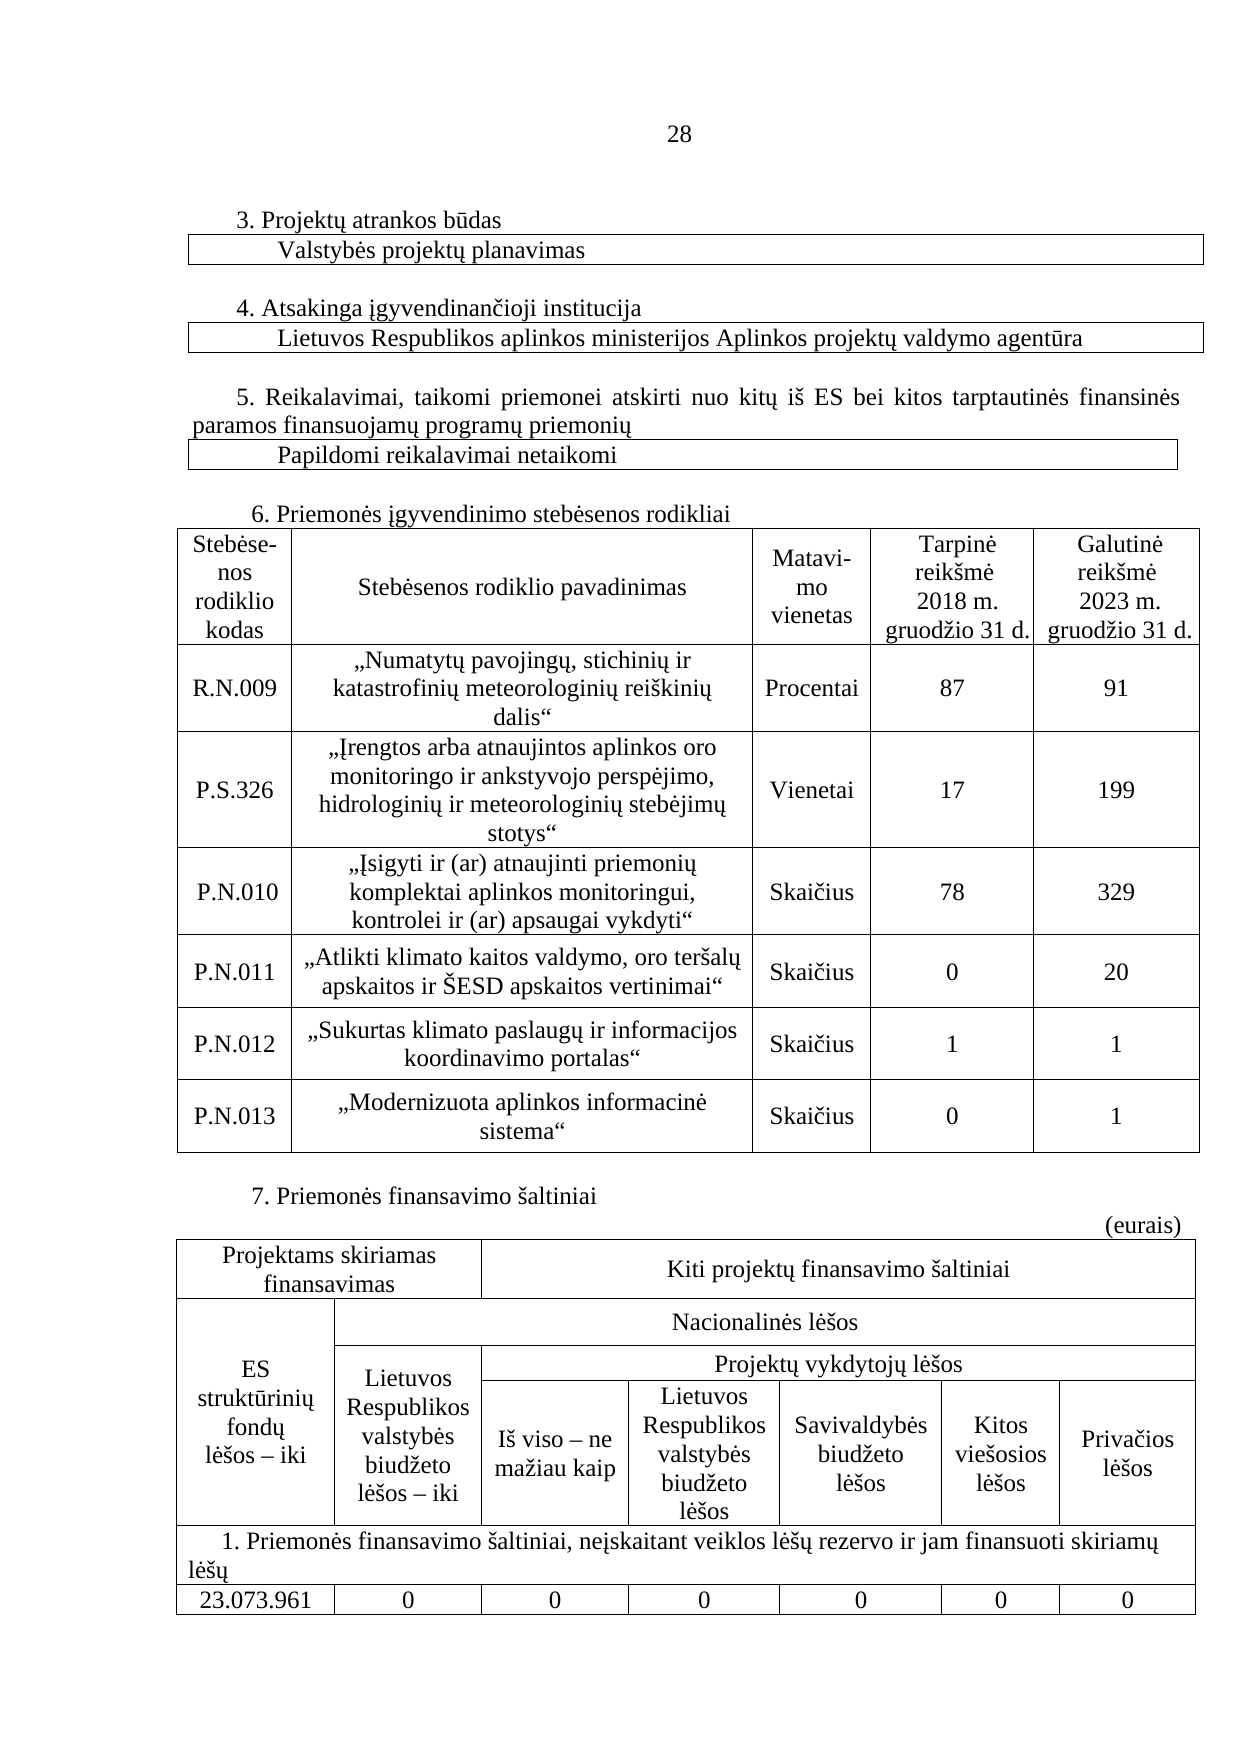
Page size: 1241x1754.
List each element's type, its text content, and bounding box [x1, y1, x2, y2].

table_cell Privačios lėšos [1060, 1381, 1195, 1525]
table_header Stebėse-nos rodiklio kodas [178, 529, 291, 644]
table_cell 1. Priemonės finansavimo šaltiniai, neįskaitant veiklos lėšų rezervo ir jam finansuoti skiriamų lėšų [177, 1526, 1195, 1584]
table_cell Skaičius [753, 848, 870, 934]
table_cell ES struktūrinių fondų lėšos – iki [177, 1299, 334, 1525]
table_cell 1 [871, 1008, 1033, 1079]
table_header Tarpinė reikšmė 2018 m. gruodžio 31 d. [871, 529, 1033, 644]
table_cell Skaičius [753, 935, 870, 1007]
table_cell „Modernizuota aplinkos informacinė sistema“ [292, 1080, 752, 1152]
table_cell Nacionalinės lėšos [335, 1299, 1195, 1345]
text 4. Atsakinga įgyvendinančioji institucija [236, 293, 1181, 322]
table_cell Procentai [753, 645, 870, 731]
text (eurais) [177, 1210, 1181, 1239]
table_cell 20 [1034, 935, 1199, 1007]
table_cell 1 [1034, 1080, 1199, 1152]
table_header Kiti projektų finansavimo šaltiniai [482, 1240, 1195, 1297]
table_cell Skaičius [753, 1080, 870, 1152]
text 5. Reikalavimai, taikomi priemonei atskirti nuo kitų iš ES bei kitos tarptautinės finansinės paramos finansuojamų programų priemonių [192, 382, 1181, 439]
text 6. Priemonės įgyvendinimo stebėsenos rodikliai [177, 499, 1181, 528]
table_cell 91 [1034, 645, 1199, 731]
table_header Papildomi reikalavimai netaikomi [189, 440, 1177, 469]
table_cell 0 [871, 1080, 1033, 1152]
table_cell „Įrengtos arba atnaujintos aplinkos oro monitoringo ir ankstyvojo perspėjimo, hidrologinių ir meteorologinių stebėjimų stotys“ [292, 732, 752, 847]
table_cell Projektų vykdytojų lėšos [482, 1346, 1195, 1380]
table_cell P.N.013 [178, 1080, 291, 1152]
table_cell 17 [871, 732, 1033, 847]
table_cell 329 [1034, 848, 1199, 934]
table_cell „Numatytų pavojingų, stichinių ir katastrofinių meteorologinių reiškinių dalis“ [292, 645, 752, 731]
table_cell R.N.009 [178, 645, 291, 731]
text 3. Projektų atrankos būdas [236, 205, 1181, 234]
table_cell Lietuvos Respublikos valstybės biudžeto lėšos [629, 1381, 779, 1525]
table_cell Lietuvos Respublikos valstybės biudžeto lėšos – iki [335, 1346, 481, 1525]
table_cell 0 [1060, 1585, 1195, 1613]
table_header Matavi-mo vienetas [753, 529, 870, 644]
table_cell Vienetai [753, 732, 870, 847]
table_cell P.N.012 [178, 1008, 291, 1079]
table_cell 0 [629, 1585, 779, 1613]
table_cell P.S.326 [178, 732, 291, 847]
table_cell P.N.010 [178, 848, 291, 934]
table_cell Savivaldybės biudžeto lėšos [780, 1381, 941, 1525]
table_cell 0 [482, 1585, 628, 1613]
table_cell „Atlikti klimato kaitos valdymo, oro teršalų apskaitos ir ŠESD apskaitos vertinimai“ [292, 935, 752, 1007]
table_header Valstybės projektų planavimas [189, 235, 1203, 264]
table_header Lietuvos Respublikos aplinkos ministerijos Aplinkos projektų valdymo agentūra [189, 323, 1203, 352]
table_cell 0 [871, 935, 1033, 1007]
table_cell Skaičius [753, 1008, 870, 1079]
table_cell 87 [871, 645, 1033, 731]
table_cell 0 [942, 1585, 1059, 1613]
table_header Stebėsenos rodiklio pavadinimas [292, 529, 752, 644]
table_cell 23.073.961 [177, 1585, 334, 1613]
table_cell P.N.011 [178, 935, 291, 1007]
table_cell 199 [1034, 732, 1199, 847]
table_cell Iš viso – ne mažiau kaip [482, 1381, 628, 1525]
table_cell Kitos viešosios lėšos [942, 1381, 1059, 1525]
text 7. Priemonės finansavimo šaltiniai [207, 1181, 1181, 1210]
table_cell „Sukurtas klimato paslaugų ir informacijos koordinavimo portalas“ [292, 1008, 752, 1079]
table_cell 1 [1034, 1008, 1199, 1079]
table_header Projektams skiriamas finansavimas [177, 1240, 481, 1297]
table_header Galutinė reikšmė 2023 m. gruodžio 31 d. [1034, 529, 1199, 644]
table_cell 78 [871, 848, 1033, 934]
table_cell 0 [780, 1585, 941, 1613]
table_cell „Įsigyti ir (ar) atnaujinti priemonių komplektai aplinkos monitoringui, kontrolei ir (ar) apsaugai vykdyti“ [292, 848, 752, 934]
table_cell 0 [335, 1585, 481, 1613]
